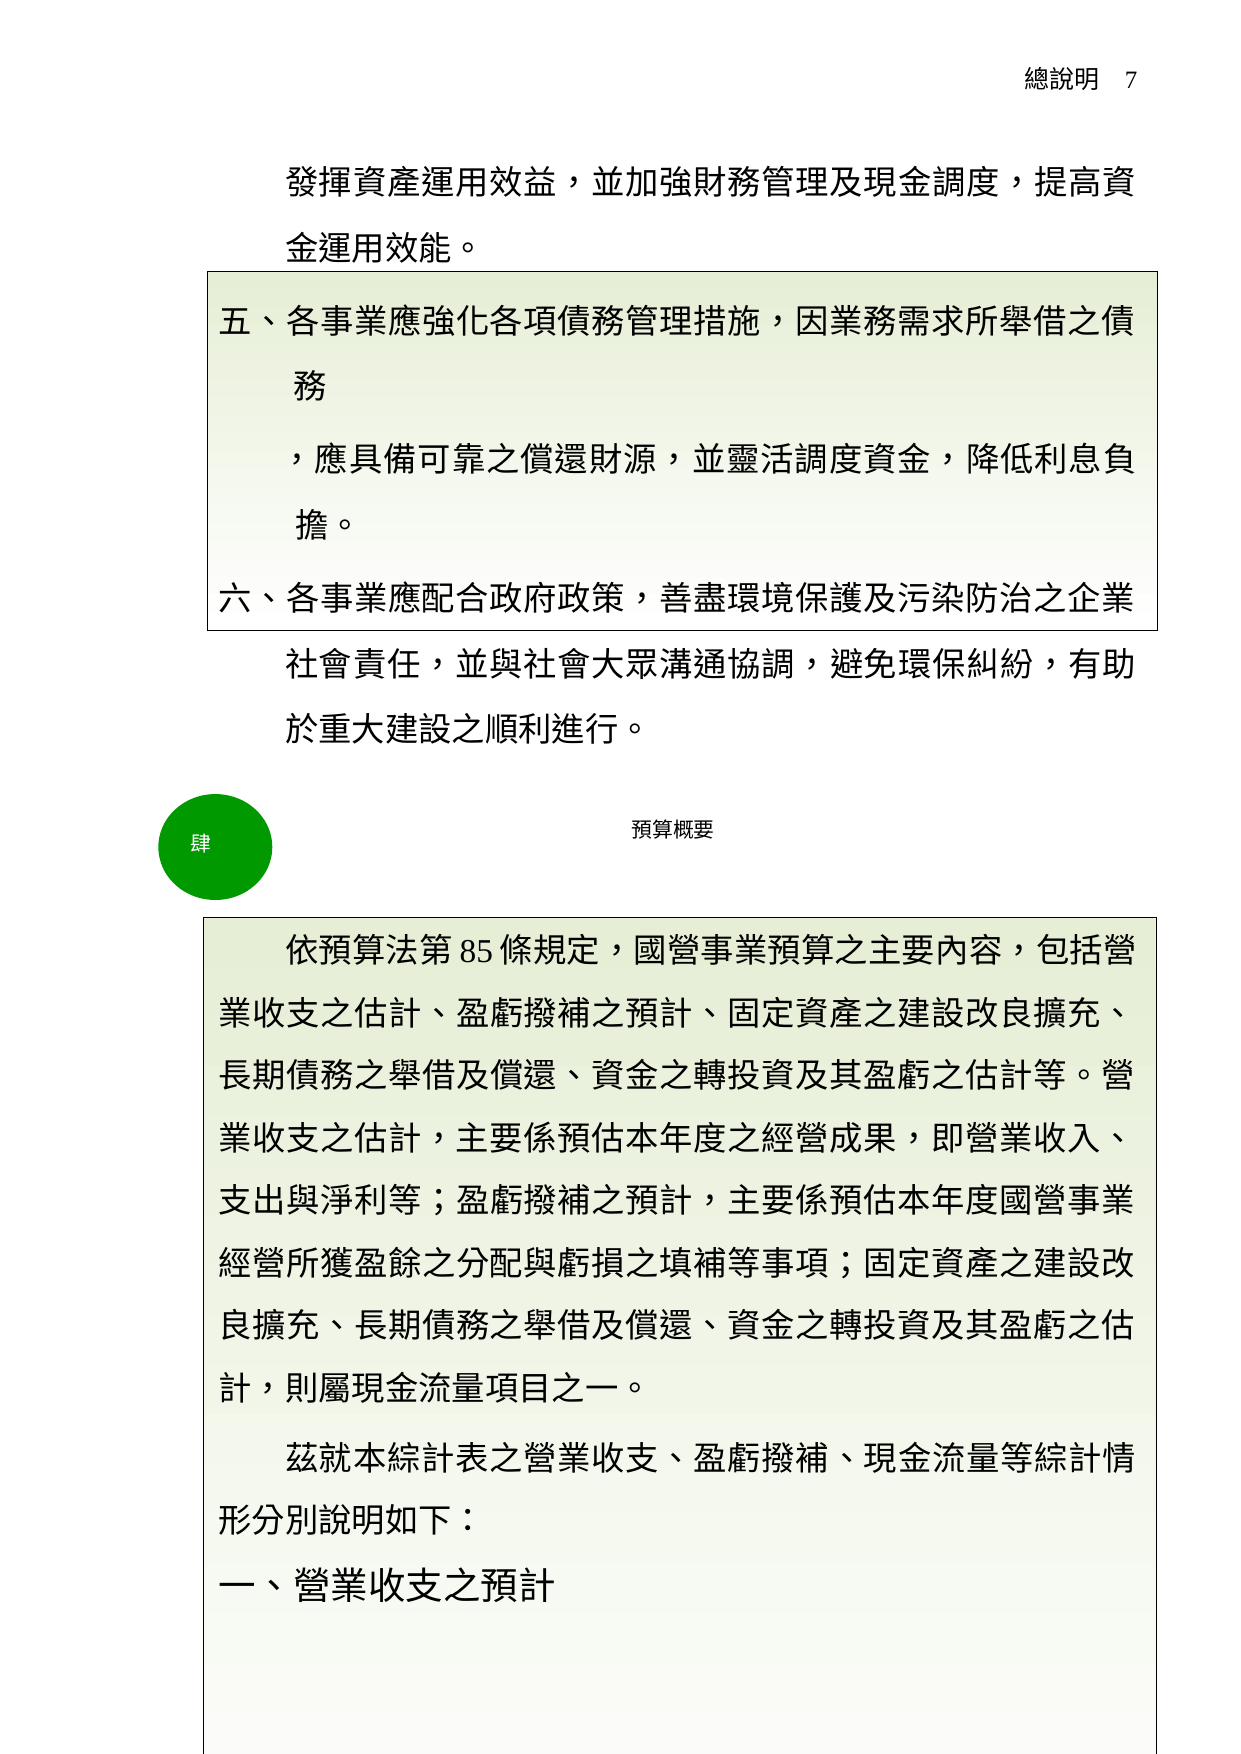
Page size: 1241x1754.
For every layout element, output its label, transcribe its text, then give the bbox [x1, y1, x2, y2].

text 六、各事業應配合政府政策，善盡環境保護及污染防治之企業社會責任，並與社會大眾溝通協調，避免環保糾紛，有助於重大建設之順利進行。 [218, 558, 1137, 755]
text 四、各事業應積極活化閒置、低度利用及不經濟使用之不動產，發揮資產運用效益，並加強財務管理及現金調度，提高資金運用效能。 [218, 142, 1137, 273]
text 茲就本綜計表之營業收支、盈虧撥補、現金流量等綜計情形分別說明如下： [218, 1420, 1137, 1545]
text 五、各事業應強化各項債務管理措施，因業務需求所舉借之債務 [218, 281, 1137, 412]
text 一、營業收支之預計 [218, 1552, 1137, 1611]
text 依預算法第85條規定，國營事業預算之主要內容，包括營業收支之估計、盈虧撥補之預計、固定資產之建設改良擴充、長期債務之舉借及償還、資金之轉投資及其盈虧之估計等。營業收支之估計，主要係預估本年度之經營成果，即營業收入、支出與淨利等；盈虧撥補之預計，主要係預估本年度國營事業經營所獲盈餘之分配與虧損之填補等事項；固定資產之建設改良擴充、長期債務之舉借及償還、資金之轉投資及其盈虧之估計，則屬現金流量項目之一。 [218, 912, 1137, 1412]
text ，應具備可靠之償還財源，並靈活調度資金，降低利息負擔。 [281, 419, 1137, 551]
